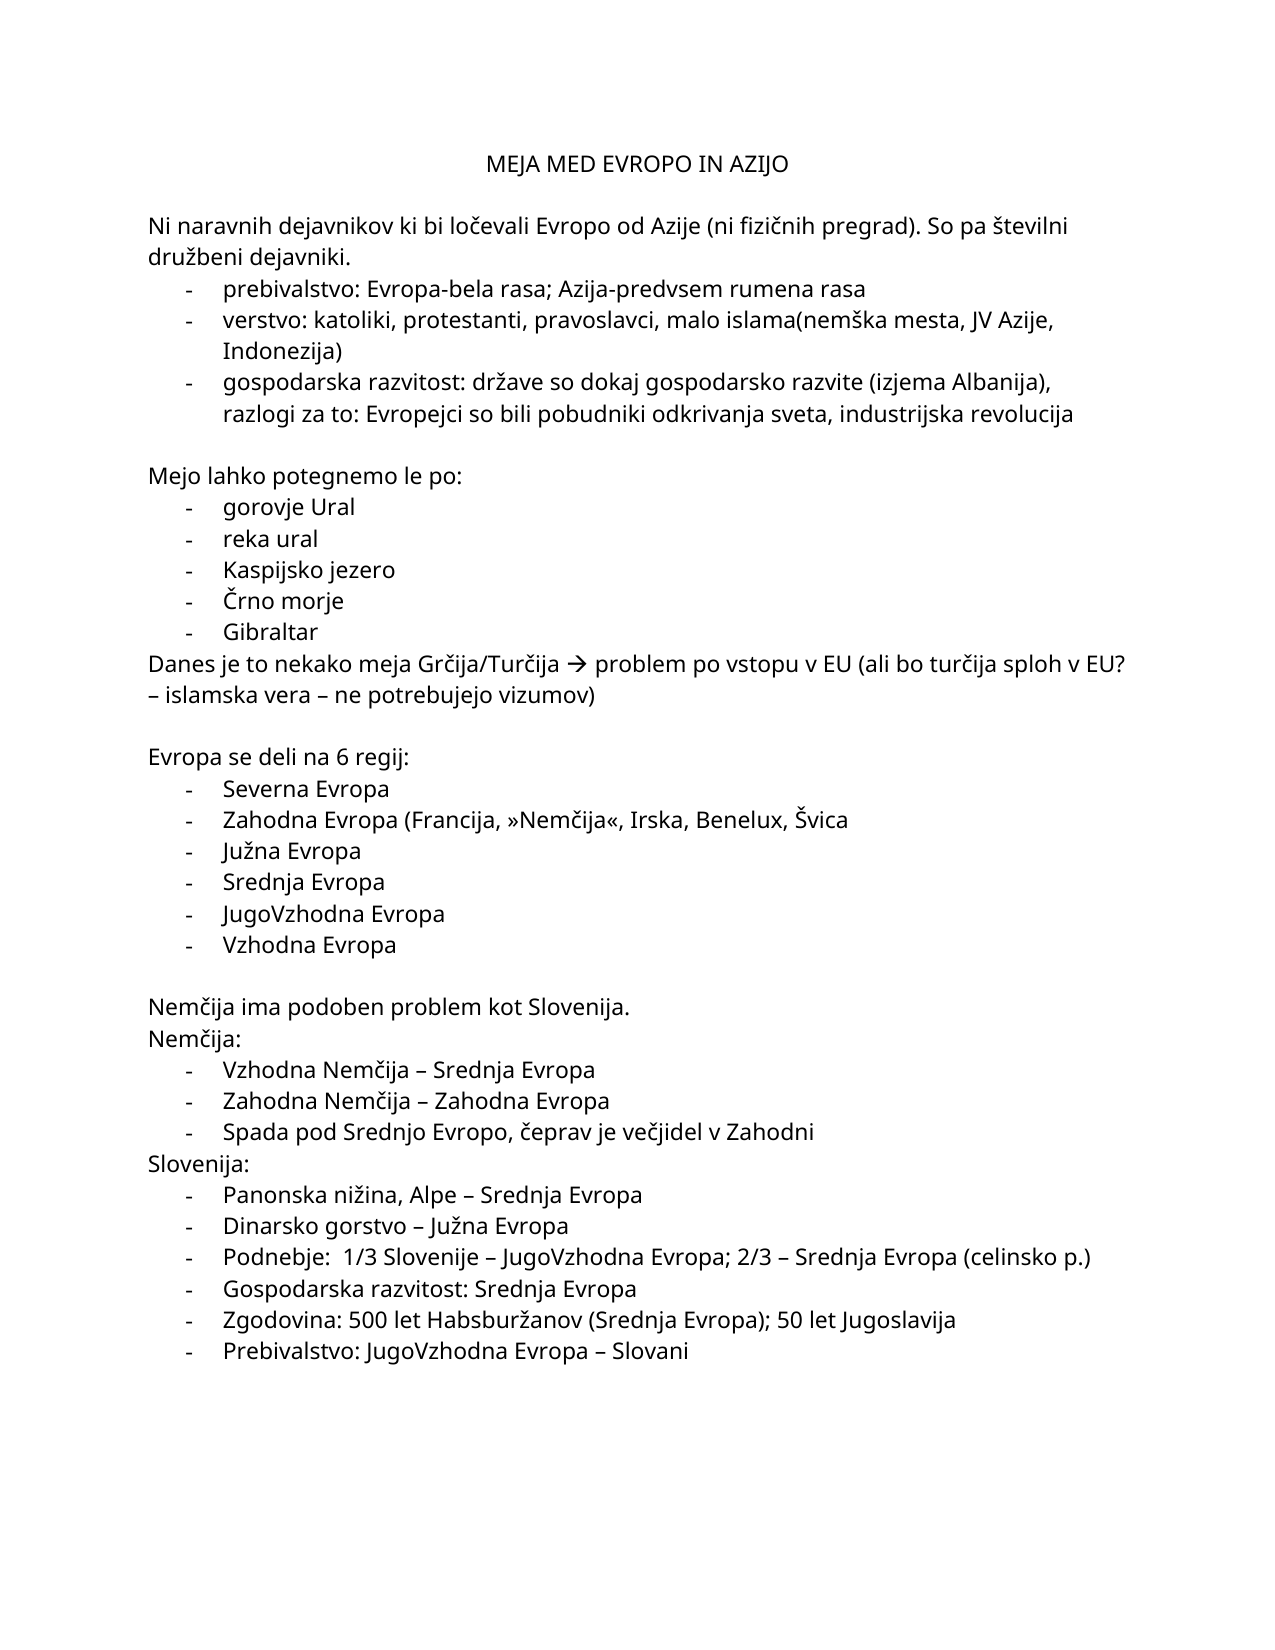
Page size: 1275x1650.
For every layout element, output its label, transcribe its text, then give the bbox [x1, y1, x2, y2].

text Mejo lahko potegnemo le po: [148, 460, 1127, 491]
list Zahodna Evropa (Francija, »Nemčija«, Irska, Benelux, Švica [185, 804, 1127, 835]
list Kaspijsko jezero [185, 554, 1127, 585]
list Panonska nižina, Alpe – Srednja Evropa [185, 1179, 1127, 1210]
list Črno morje [185, 585, 1127, 616]
list Srednja Evropa [185, 866, 1127, 898]
list verstvo: katoliki, protestanti, pravoslavci, malo islama(nemška mesta, JV Azije, Indonezija) [185, 304, 1127, 366]
list Prebivalstvo: JugoVzhodna Evropa – Slovani [185, 1335, 1127, 1366]
text MEJA MED EVROPO IN AZIJO [148, 148, 1127, 179]
text Slovenija: [148, 1148, 1127, 1179]
list Vzhodna Evropa [185, 929, 1127, 960]
text Nemčija ima podoben problem kot Slovenija. [148, 991, 1127, 1023]
text Danes je to nekako meja Grčija/Turčija  problem po vstopu v EU (ali bo turčija sploh v EU? – islamska vera – ne potrebujejo vizumov) [148, 648, 1127, 710]
list JugoVzhodna Evropa [185, 898, 1127, 929]
list prebivalstvo: Evropa-bela rasa; Azija-predvsem rumena rasa [185, 273, 1127, 304]
list Severna Evropa [185, 773, 1127, 804]
text Evropa se deli na 6 regij: [148, 741, 1127, 773]
list reka ural [185, 523, 1127, 554]
list Podnebje: 1/3 Slovenije – JugoVzhodna Evropa; 2/3 – Srednja Evropa (celinsko p.) [185, 1241, 1127, 1273]
list Vzhodna Nemčija – Srednja Evropa [185, 1054, 1127, 1085]
list Gibraltar [185, 616, 1127, 648]
list Dinarsko gorstvo – Južna Evropa [185, 1210, 1127, 1241]
text Ni naravnih dejavnikov ki bi ločevali Evropo od Azije (ni fizičnih pregrad). So pa številni družbeni dejavniki. [148, 210, 1127, 273]
list gospodarska razvitost: države so dokaj gospodarsko razvite (izjema Albanija), razlogi za to: Evropejci so bili pobudniki odkrivanja sveta, industrijska revolucija [185, 366, 1127, 429]
list gorovje Ural [185, 491, 1127, 523]
list Gospodarska razvitost: Srednja Evropa [185, 1273, 1127, 1304]
text Nemčija: [148, 1023, 1127, 1054]
list Južna Evropa [185, 835, 1127, 866]
list Zahodna Nemčija – Zahodna Evropa [185, 1085, 1127, 1116]
list Zgodovina: 500 let Habsburžanov (Srednja Evropa); 50 let Jugoslavija [185, 1304, 1127, 1335]
list Spada pod Srednjo Evropo, čeprav je večjidel v Zahodni [185, 1116, 1127, 1148]
